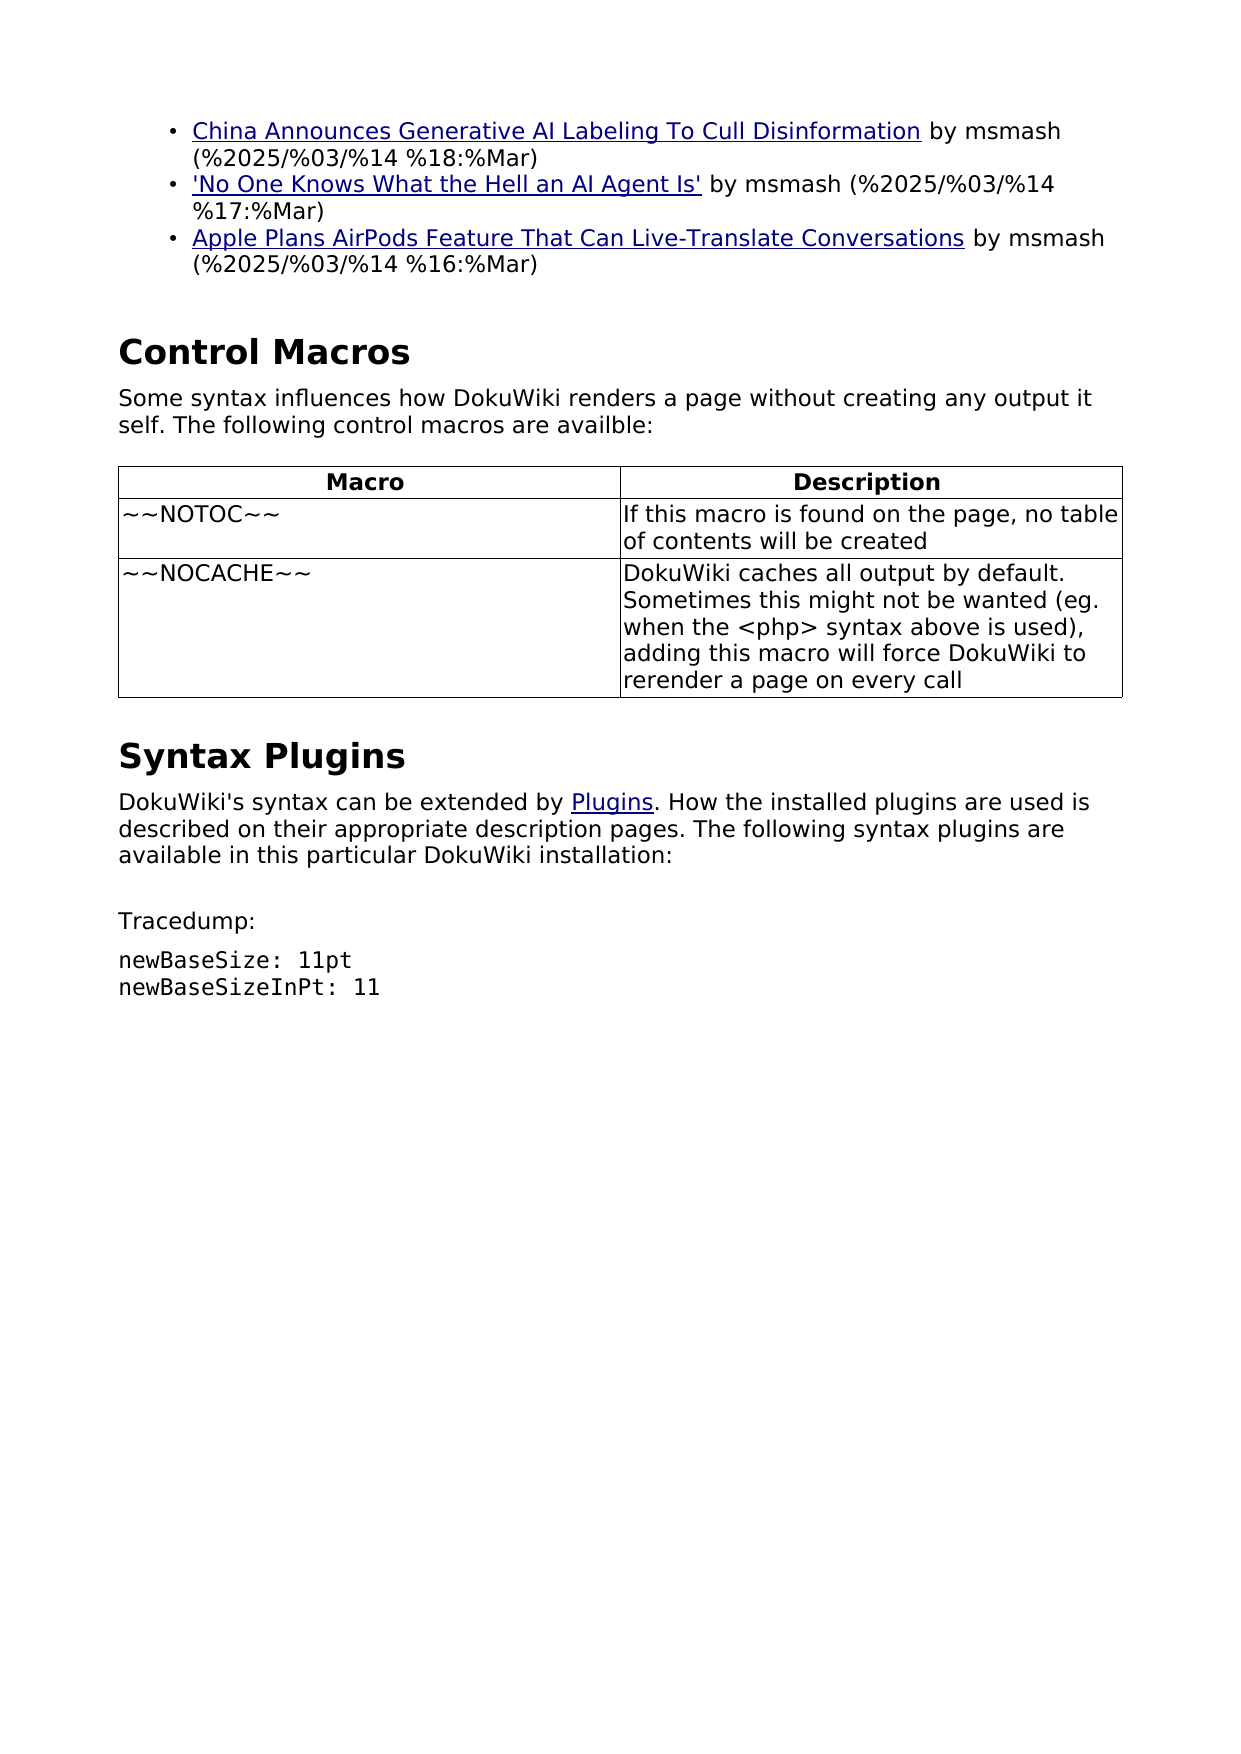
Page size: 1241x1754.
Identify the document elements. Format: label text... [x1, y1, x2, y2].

text Tracedump: [118, 882, 1122, 935]
table_cell DokuWiki caches all output by default. Sometimes this might not be wanted (eg. when the <php> syntax above is used), adding this macro will force DokuWiki to rerender a page on every call [621, 559, 1122, 697]
table_cell If this macro is found on the page, no table of contents will be created [621, 499, 1122, 558]
subtitle Syntax Plugins [118, 737, 1122, 777]
list Apple Plans AirPods Feature That Can Live-Translate Conversations by msmash (%2025/%03/%14 %16:%Mar) [177, 225, 1122, 278]
list China Announces Generative AI Labeling To Cull Disinformation by msmash (%2025/%03/%14 %18:%Mar) [177, 118, 1122, 171]
text DokuWiki's syntax can be extended by Plugins. How the installed plugins are used is described on their appropriate description pages. The following syntax plugins are available in this particular DokuWiki installation: [118, 789, 1122, 869]
table_header Macro [119, 467, 620, 498]
text newBaseSize: 11pt newBaseSizeInPt: 11 [118, 948, 1122, 1001]
table_cell ~~NOCACHE~~ [119, 559, 620, 697]
table_header Description [621, 467, 1122, 498]
subtitle Control Macros [118, 333, 1122, 373]
text Some syntax influences how DokuWiki renders a page without creating any output it self. The following control macros are availble: [118, 385, 1122, 438]
table_cell ~~NOTOC~~ [119, 499, 620, 558]
list 'No One Knows What the Hell an AI Agent Is' by msmash (%2025/%03/%14 %17:%Mar) [177, 171, 1122, 225]
